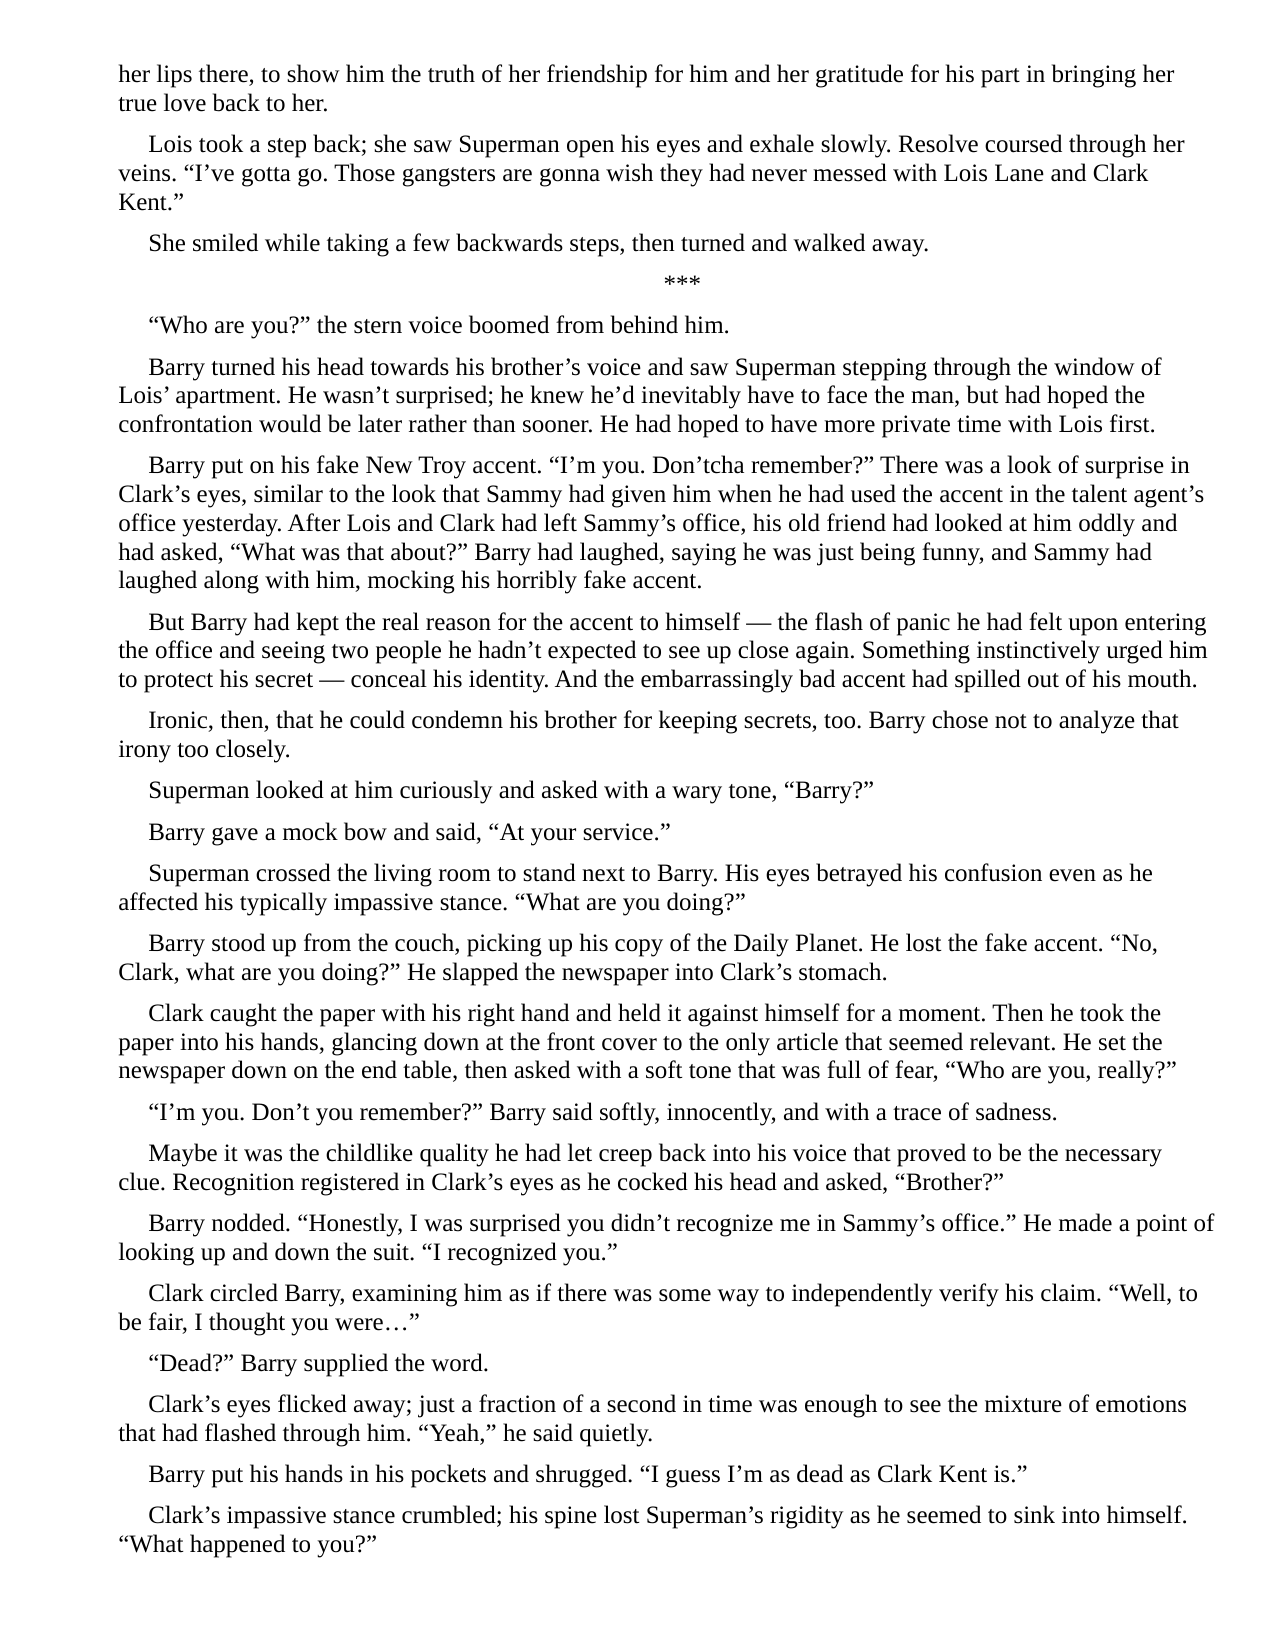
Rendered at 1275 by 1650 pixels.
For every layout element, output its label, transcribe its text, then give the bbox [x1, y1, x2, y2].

text “I’m you. Don’t you remember?” Barry said softly, innocently, and with a trace of sadness. [118, 1097, 1216, 1125]
text Barry turned his head towards his brother’s voice and saw Superman stepping through the window of Lois’ apartment. He wasn’t surprised; he knew he’d inevitably have to face the man, but had hoped the confrontation would be later rather than sooner. He had hoped to have more private time with Lois first. [118, 352, 1216, 438]
text Barry stood up from the couch, picking up his copy of the Daily Planet. He lost the fake accent. “No, Clark, what are you doing?” He slapped the newspaper into Clark’s stomach. [118, 928, 1216, 985]
text “Dead?” Barry supplied the word. [118, 1348, 1216, 1377]
text *** [118, 269, 1216, 298]
text Superman crossed the living room to stand next to Barry. His eyes betrayed his confusion even as he affected his typically impassive stance. “What are you doing?” [118, 858, 1216, 915]
text Barry nodded. “Honestly, I was surprised you didn’t recognize me in Sammy’s office.” He made a point of looking up and down the suit. “I recognized you.” [118, 1208, 1216, 1265]
text Clark’s eyes flicked away; just a fraction of a second in time was enough to see the mixture of emotions that had flashed through him. “Yeah,” he said quietly. [118, 1389, 1216, 1447]
text Barry gave a mock bow and said, “At your service.” [118, 817, 1216, 845]
text Clark circled Barry, examining him as if there was some way to independently verify his claim. “Well, to be fair, I thought you were…” [118, 1278, 1216, 1335]
text Ironic, then, that he could condemn his brother for keeping secrets, too. Barry chose not to analyze that irony too closely. [118, 705, 1216, 763]
text Lois took a step back; she saw Superman open his eyes and exhale slowly. Resolve coursed through her veins. “I’ve gotta go. Those gangsters are gonna wish they had never messed with Lois Lane and Clark Kent.” [118, 129, 1216, 215]
text “Who are you?” the stern voice boomed from behind him. [118, 310, 1216, 339]
text But Barry had kept the real reason for the accent to himself — the flash of panic he had felt upon entering the office and seeing two people he hadn’t expected to see up close again. Something instinctively urged him to protect his secret — conceal his identity. And the embarrassingly bad accent had spilled out of his mouth. [118, 607, 1216, 693]
text her lips there, to show him the truth of her friendship for him and her gratitude for his part in bringing her true love back to her. [118, 59, 1216, 117]
text Barry put his hands in his pockets and shrugged. “I guess I’m as dead as Clark Kent is.” [118, 1459, 1216, 1488]
text Clark’s impassive stance crumbled; his spine lost Superman’s rigidity as he seemed to sink into himself. “What happened to you?” [118, 1500, 1216, 1558]
text Superman looked at him curiously and asked with a wary tone, “Barry?” [118, 775, 1216, 804]
text Barry put on his fake New Troy accent. “I’m you. Don’tcha remember?” There was a look of surprise in Clark’s eyes, similar to the look that Sammy had given him when he had used the accent in the talent agent’s office yesterday. After Lois and Clark had left Sammy’s office, his old friend had looked at him oddly and had asked, “What was that about?” Barry had laughed, saying he was just being funny, and Sammy had laughed along with him, mocking his horribly fake accent. [118, 450, 1216, 594]
text Clark caught the paper with his right hand and held it against himself for a moment. Then he took the paper into his hands, glancing down at the front cover to the only article that seemed relevant. He set the newspaper down on the end table, then asked with a soft tone that was full of fear, “Who are you, really?” [118, 998, 1216, 1084]
text She smiled while taking a few backwards steps, then turned and walked away. [118, 228, 1216, 257]
text Maybe it was the childlike quality he had let creep back into his voice that proved to be the necessary clue. Recognition registered in Clark’s eyes as he cocked his head and asked, “Brother?” [118, 1138, 1216, 1195]
